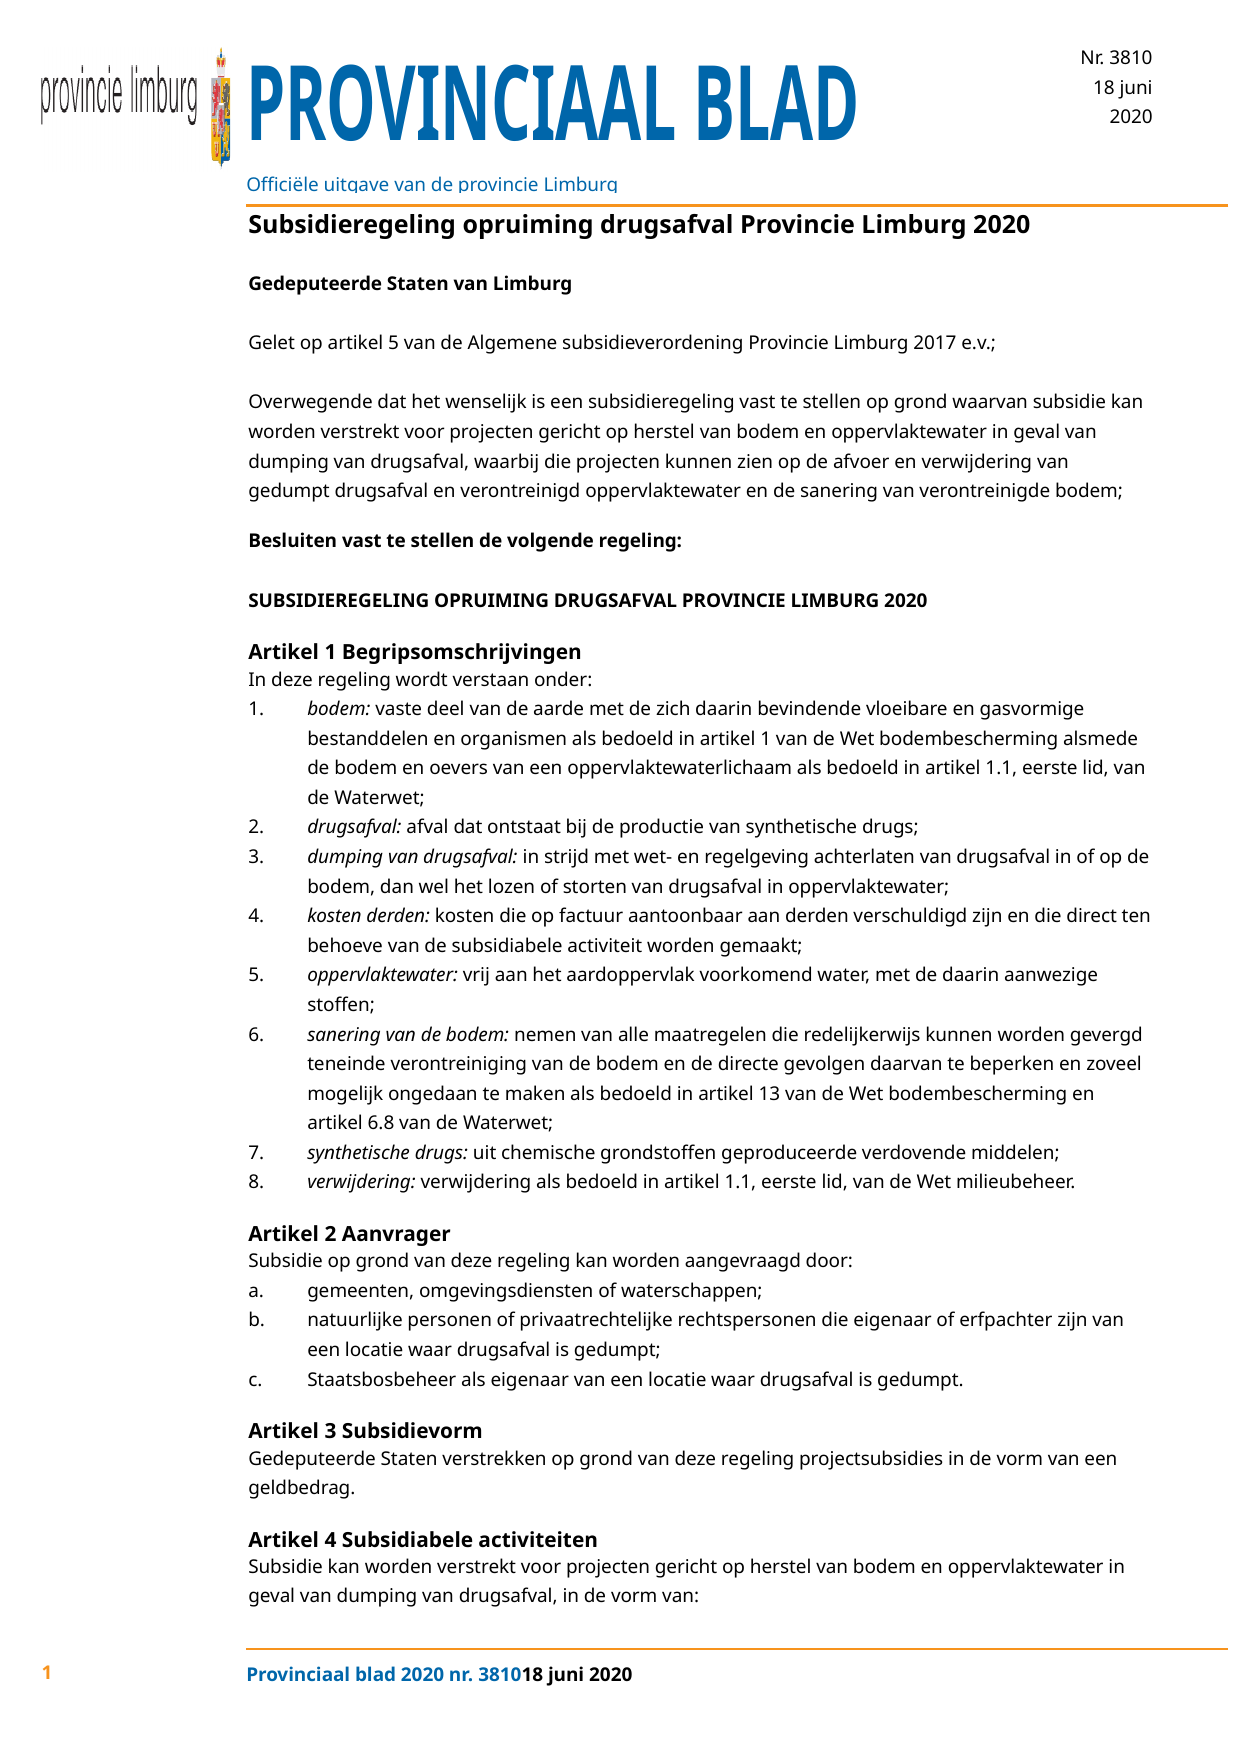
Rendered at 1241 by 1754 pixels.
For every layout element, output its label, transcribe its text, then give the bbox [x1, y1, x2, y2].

list Staatsbosbeheer als eigenaar van een locatie waar drugsafval is gedumpt. [248, 1366, 1152, 1392]
list sanering van de bodem: nemen van alle maatregelen die redelijkerwijs kunnen worden gevergd teneinde verontreiniging van de bodem en de directe gevolgen daarvan te beperken en zoveel mogelijk ongedaan te maken als bedoeld in artikel 13 van de Wet bodembescherming en artikel 6.8 van de Waterwet; [248, 1021, 1152, 1135]
text In deze regeling wordt verstaan onder: [248, 666, 1152, 691]
list verwijdering: verwijdering als bedoeld in artikel 1.1, eerste lid, van de Wet milieubeheer. [248, 1169, 1152, 1194]
text Gelet op artikel 5 van de Algemene subsidieverordening Provincie Limburg 2017 e.v.; [248, 329, 1152, 355]
list natuurlijke personen of privaatrechtelijke rechtspersonen die eigenaar of erfpachter zijn van een locatie waar drugsafval is gedumpt; [248, 1307, 1152, 1362]
list gemeenten, omgevingsdiensten of waterschappen; [248, 1277, 1152, 1303]
text Artikel 1 Begripsomschrijvingen [248, 637, 1152, 666]
text Artikel 3 Subsidievorm [248, 1416, 1152, 1445]
text Artikel 4 Subsidiabele activiteiten [248, 1525, 1152, 1553]
text Gedeputeerde Staten verstrekken op grond van deze regeling projectsubsidies in de vorm van een geldbedrag. [248, 1445, 1152, 1500]
picture [41, 47, 231, 172]
list oppervlaktewater: vrij aan het aardoppervlak voorkomend water, met de daarin aanwezige stoffen; [248, 962, 1152, 1017]
text Overwegende dat het wenselijk is een subsidieregeling vast te stellen op grond waarvan subsidie kan worden verstrekt voor projecten gericht op herstel van bodem en oppervlaktewater in geval van dumping van drugsafval, waarbij die projecten kunnen zien op de afvoer en verwijdering van gedumpt drugsafval en verontreinigd oppervlaktewater en de sanering van verontreinigde bodem; [248, 389, 1152, 503]
text Besluiten vast te stellen de volgende regeling: [248, 528, 1152, 553]
list synthetische drugs: uit chemische grondstoffen geproduceerde verdovende middelen; [248, 1139, 1152, 1165]
text Subsidie op grond van deze regeling kan worden aangevraagd door: [248, 1247, 1152, 1273]
text Gedeputeerde Staten van Limburg [248, 270, 1152, 296]
text Subsidie kan worden verstrekt voor projecten gericht op herstel van bodem en oppervlaktewater in geval van dumping van drugsafval, in de vorm van: [248, 1553, 1152, 1608]
list kosten derden: kosten die op factuur aantoonbaar aan derden verschuldigd zijn en die direct ten behoeve van de subsidiabele activiteit worden gemaakt; [248, 902, 1152, 958]
list dumping van drugsafval: in strijd met wet- en regelgeving achterlaten van drugsafval in of op de bodem, dan wel het lozen of storten van drugsafval in oppervlaktewater; [248, 843, 1152, 898]
list drugsafval: afval dat ontstaat bij de productie van synthetische drugs; [248, 814, 1152, 839]
text SUBSIDIEREGELING OPRUIMING DRUGSAFVAL PROVINCIE LIMBURG 2020 [248, 587, 1152, 613]
text Subsidieregeling opruiming drugsafval Provincie Limburg 2020 [248, 207, 1152, 241]
text Artikel 2 Aanvrager [248, 1219, 1152, 1247]
list bodem: vaste deel van de aarde met de zich daarin bevindende vloeibare en gasvormige bestanddelen en organismen als bedoeld in artikel 1 van de Wet bodembescherming alsmede de bodem en oevers van een oppervlaktewaterlichaam als bedoeld in artikel 1.1, eerste lid, van de Waterwet; [248, 695, 1152, 810]
